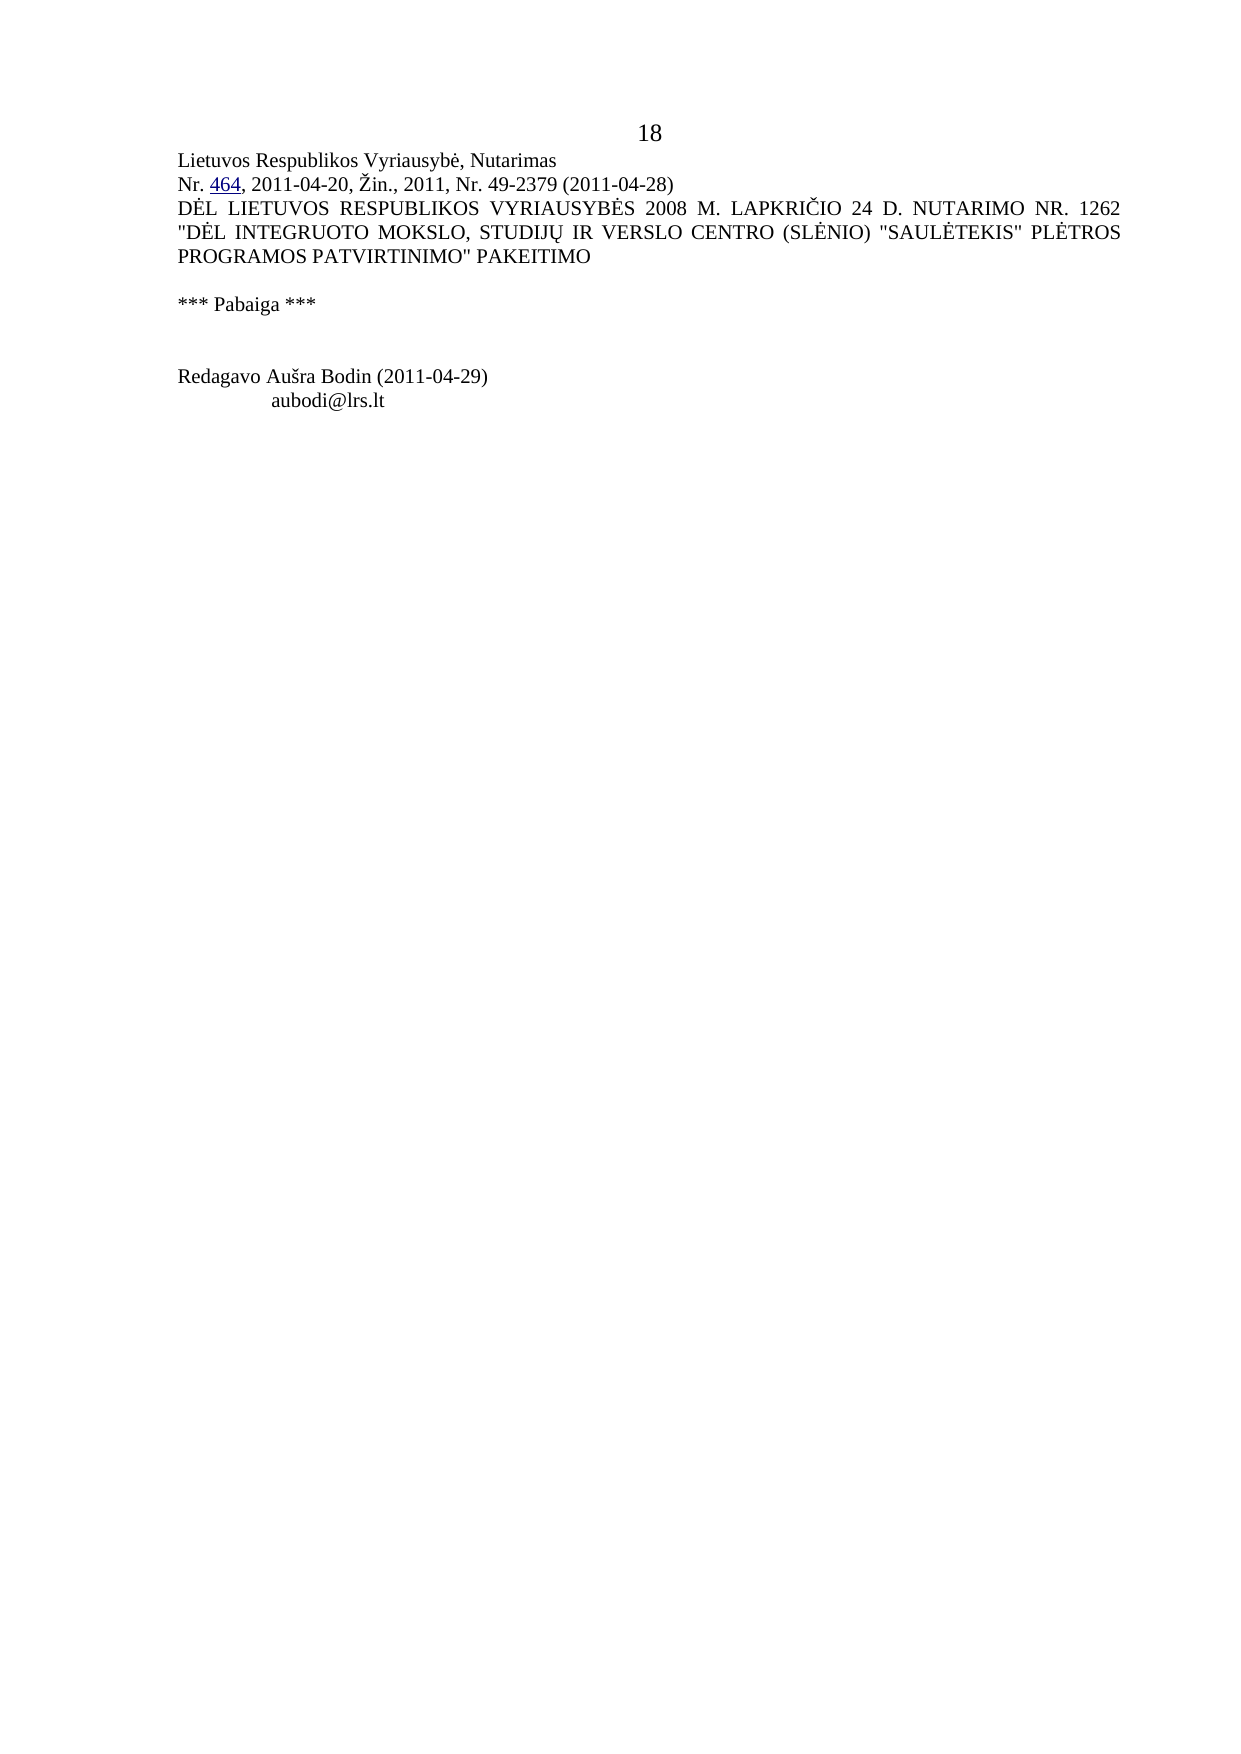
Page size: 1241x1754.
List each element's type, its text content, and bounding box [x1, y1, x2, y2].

text Redagavo Aušra Bodin (2011-04-29) [177, 364, 1122, 388]
text DĖL LIETUVOS RESPUBLIKOS VYRIAUSYBĖS 2008 M. LAPKRIČIO 24 D. NUTARIMO NR. 1262 "DĖL INTEGRUOTO MOKSLO, STUDIJŲ IR VERSLO CENTRO (SLĖNIO) "SAULĖTEKIS" PLĖTROS PROGRAMOS PATVIRTINIMO" PAKEITIMO [177, 196, 1122, 268]
text Nr. 464, 2011-04-20, Žin., 2011, Nr. 49-2379 (2011-04-28) [177, 172, 1122, 196]
text aubodi@lrs.lt [177, 388, 1122, 412]
text *** Pabaiga *** [177, 292, 1122, 316]
text Lietuvos Respublikos Vyriausybė, Nutarimas [177, 148, 1122, 172]
